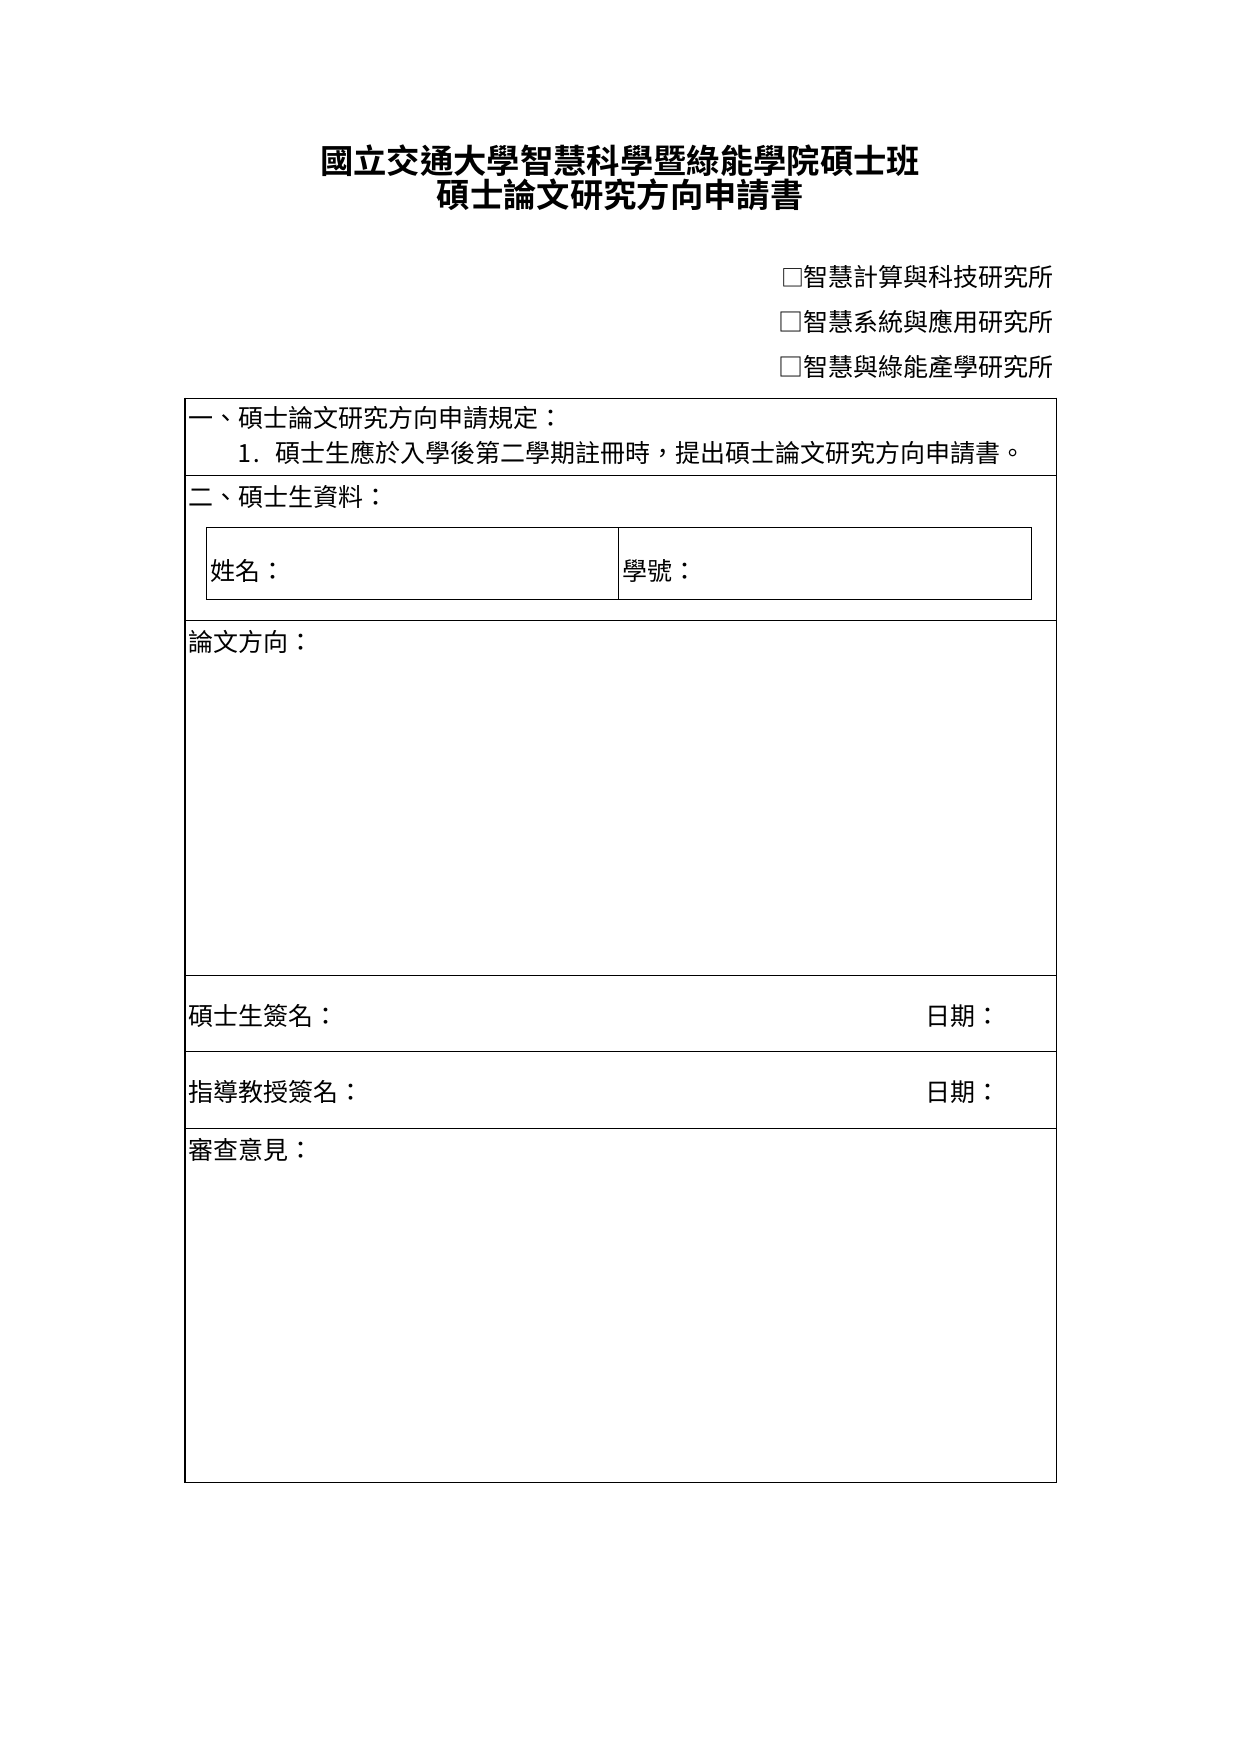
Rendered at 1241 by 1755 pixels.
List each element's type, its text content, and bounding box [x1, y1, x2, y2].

table_cell 論文方向： [186, 621, 1056, 974]
table_cell 指導教授簽名： 日期： [186, 1052, 1056, 1128]
table_cell 碩士生簽名： 日期： [186, 976, 1056, 1051]
table_cell 審查意見： [186, 1129, 1056, 1482]
text □智慧與綠能產學研究所 [173, 347, 1053, 383]
text □智慧計算與科技研究所 [173, 257, 1053, 293]
table_header 一、碩士論文研究方向申請規定： 1. 碩士生應於入學後第二學期註冊時，提出碩士論文研究方向申請書。 [186, 399, 1056, 474]
text □智慧系統與應用研究所 [173, 302, 1053, 338]
table_cell 二、碩士生資料： 姓名： 學號： [186, 476, 1056, 620]
text 國立交通大學智慧科學暨綠能學院碩士班碩士論文研究方向申請書 [320, 145, 921, 217]
